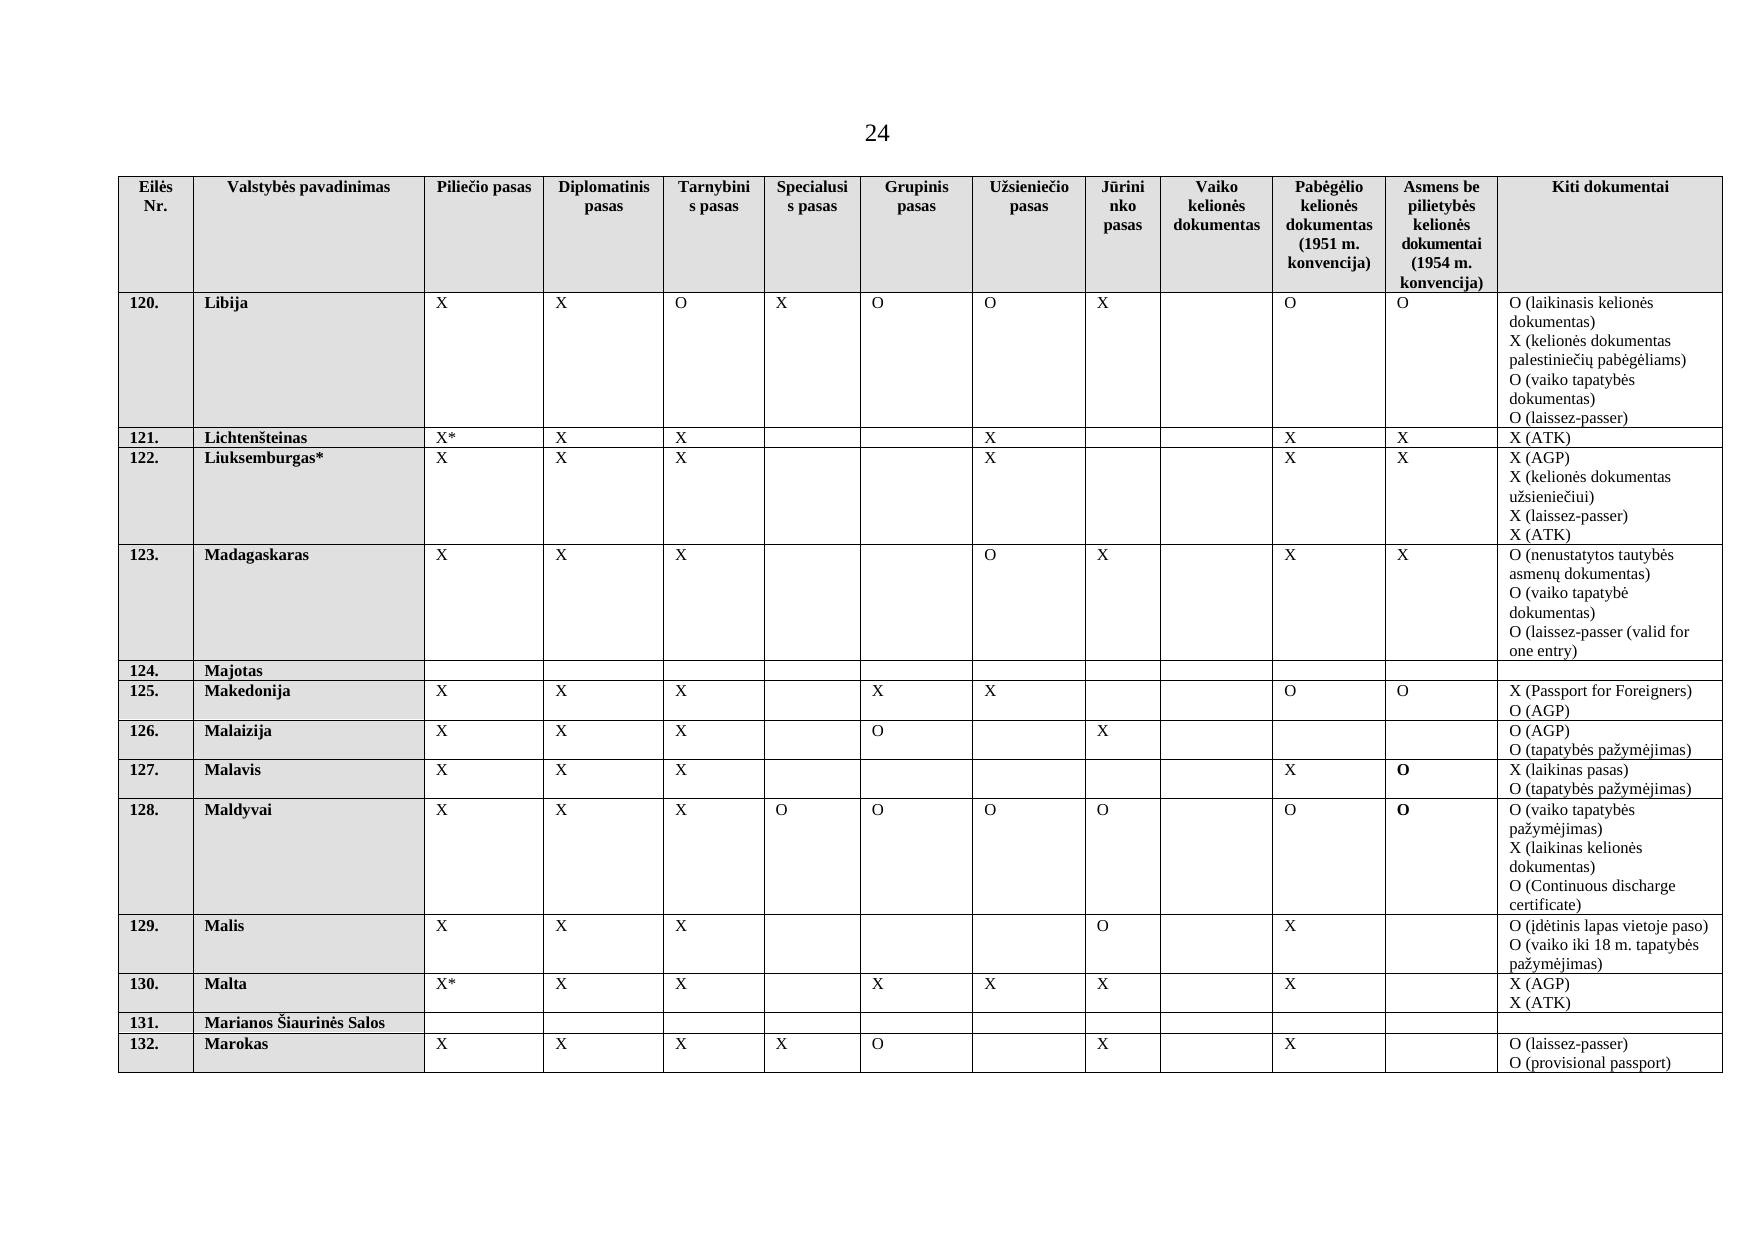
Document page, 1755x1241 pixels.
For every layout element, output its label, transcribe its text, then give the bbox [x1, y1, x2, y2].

table_cell 121. [119, 428, 193, 447]
table_cell O [664, 293, 764, 427]
table_cell [1161, 428, 1272, 447]
table_cell 124. [119, 661, 193, 680]
table_cell O [973, 293, 1085, 427]
table_cell X [973, 448, 1085, 544]
table_cell O (vaiko tapatybės pažymėjimas) X (laikinas kelionės dokumentas) O (Continuous discharge certificate) [1498, 799, 1722, 914]
table_cell O [1386, 681, 1497, 719]
table_cell X [425, 1034, 543, 1072]
table_header Valstybės pavadinimas [194, 177, 424, 292]
table_header Vaiko kelionės dokumentas [1161, 177, 1272, 292]
table_header Asmens be pilietybės kelionės dokumentai (1954 m. konvencija) [1386, 177, 1497, 292]
table_cell 129. [119, 915, 193, 973]
table_cell [973, 721, 1085, 759]
table_cell Majotas [194, 661, 424, 680]
table_cell [861, 760, 972, 798]
table_cell [973, 1013, 1085, 1032]
table_cell X [861, 974, 972, 1012]
table_cell O (laissez-passer) O (provisional passport) [1498, 1034, 1722, 1072]
table_cell X [544, 974, 663, 1012]
table_cell X (Passport for Foreigners) O (AGP) [1498, 681, 1722, 719]
table_cell [1498, 1013, 1722, 1032]
table_cell 120. [119, 293, 193, 427]
table_cell [765, 721, 860, 759]
table_cell X [544, 799, 663, 914]
table_cell [1086, 760, 1160, 798]
table_cell O [1386, 799, 1497, 914]
table_cell [765, 760, 860, 798]
table_cell 125. [119, 681, 193, 719]
table_cell X [425, 760, 543, 798]
table_cell X (ATK) [1498, 428, 1722, 447]
table_cell X [544, 428, 663, 447]
table_cell [1161, 661, 1272, 680]
table_cell Malaizija [194, 721, 424, 759]
table_cell [1086, 428, 1160, 447]
table_cell O [1273, 799, 1385, 914]
table_cell [1386, 974, 1497, 1012]
table_cell [973, 1034, 1085, 1072]
table_cell [1273, 1013, 1385, 1032]
table_cell [765, 681, 860, 719]
table_cell [1161, 974, 1272, 1012]
table_cell [1086, 661, 1160, 680]
table_cell 132. [119, 1034, 193, 1072]
table_cell [861, 1013, 972, 1032]
table_cell X [1273, 974, 1385, 1012]
table_cell [1386, 721, 1497, 759]
table_cell X [425, 799, 543, 914]
table_cell X [544, 545, 663, 660]
table_cell O [861, 799, 972, 914]
table_cell X [1086, 721, 1160, 759]
table_cell [765, 915, 860, 973]
table_cell [664, 1013, 764, 1032]
table_cell X [544, 721, 663, 759]
table_cell X [1273, 760, 1385, 798]
table_cell [1086, 1013, 1160, 1032]
table_cell [1086, 448, 1160, 544]
table_header Diplomatinis pasas [544, 177, 663, 292]
table_cell [765, 974, 860, 1012]
table_cell O [973, 545, 1085, 660]
table_cell X [973, 428, 1085, 447]
table_cell 122. [119, 448, 193, 544]
table_cell [973, 915, 1085, 973]
table_cell [425, 661, 543, 680]
table_header Užsieniečio pasas [973, 177, 1085, 292]
table_cell Lichtenšteinas [194, 428, 424, 447]
table_cell X [425, 915, 543, 973]
table_cell X [1086, 545, 1160, 660]
table_cell O [1086, 799, 1160, 914]
table_cell 127. [119, 760, 193, 798]
table_cell Libija [194, 293, 424, 427]
table_cell 130. [119, 974, 193, 1012]
table_header Specialusis pasas [765, 177, 860, 292]
table_cell X [664, 545, 764, 660]
table_cell O [861, 293, 972, 427]
table_cell X [1273, 428, 1385, 447]
table_cell [765, 1013, 860, 1032]
table_cell Malis [194, 915, 424, 973]
table_cell O [765, 799, 860, 914]
table_cell X* [425, 974, 543, 1012]
table_cell O [1386, 760, 1497, 798]
table_cell O (AGP) O (tapatybės pažymėjimas) [1498, 721, 1722, 759]
table_cell X [544, 448, 663, 544]
table_cell Liuksemburgas* [194, 448, 424, 544]
table_cell [1498, 661, 1722, 680]
table_cell [425, 1013, 543, 1032]
table_cell [765, 661, 860, 680]
table_cell X [544, 1034, 663, 1072]
table_cell X* [425, 428, 543, 447]
table_cell X [765, 1034, 860, 1072]
table_cell [544, 1013, 663, 1032]
table_cell [544, 661, 663, 680]
table_cell X [664, 1034, 764, 1072]
table_cell [1161, 1013, 1272, 1032]
table_cell O [1386, 293, 1497, 427]
table_cell 128. [119, 799, 193, 914]
table_cell Marianos Šiaurinės Salos [194, 1013, 424, 1032]
table_cell [1086, 681, 1160, 719]
table_cell [1161, 681, 1272, 719]
table_cell X [861, 681, 972, 719]
table_cell X [1386, 428, 1497, 447]
table_cell [1161, 721, 1272, 759]
table_cell X [1086, 1034, 1160, 1072]
table_cell X [664, 760, 764, 798]
table_cell X (AGP) X (ATK) [1498, 974, 1722, 1012]
table_cell 123. [119, 545, 193, 660]
table_cell [1386, 661, 1497, 680]
table_cell X [544, 915, 663, 973]
table_cell [973, 661, 1085, 680]
table_header Eilės Nr. [119, 177, 193, 292]
table_cell [973, 760, 1085, 798]
table_cell X [544, 681, 663, 719]
table_cell [664, 661, 764, 680]
table_cell [1386, 1013, 1497, 1032]
table_cell O [1273, 681, 1385, 719]
table_cell X [544, 293, 663, 427]
table_cell X [664, 799, 764, 914]
table_cell Malavis [194, 760, 424, 798]
table_cell X (AGP) X (kelionės dokumentas užsieniečiui) X (laissez-passer) X (ATK) [1498, 448, 1722, 544]
table_cell 126. [119, 721, 193, 759]
table_cell Makedonija [194, 681, 424, 719]
table_cell X [1386, 545, 1497, 660]
table_cell O (laikinasis kelionės dokumentas) X (kelionės dokumentas palestiniečių pabėgėliams) O (vaiko tapatybės dokumentas) O (laissez-passer) [1498, 293, 1722, 427]
table_cell [1161, 293, 1272, 427]
table_cell X [1273, 448, 1385, 544]
table_header Piliečio pasas [425, 177, 543, 292]
table_header Jūrininko pasas [1086, 177, 1160, 292]
table_cell [1386, 1034, 1497, 1072]
table_cell [1386, 915, 1497, 973]
table_header Grupinis pasas [861, 177, 972, 292]
table_cell O [861, 1034, 972, 1072]
table_cell [1161, 799, 1272, 914]
table_header Pabėgėlio kelionės dokumentas (1951 m. konvencija) [1273, 177, 1385, 292]
table_cell [861, 428, 972, 447]
table_cell X [664, 448, 764, 544]
table_cell X [425, 293, 543, 427]
table_cell Maldyvai [194, 799, 424, 914]
table_cell X [664, 974, 764, 1012]
table_cell X [765, 293, 860, 427]
table_cell [765, 428, 860, 447]
table_cell X [1273, 545, 1385, 660]
table_cell O [1086, 915, 1160, 973]
table_cell [1273, 721, 1385, 759]
table_cell 131. [119, 1013, 193, 1032]
table_cell X [664, 721, 764, 759]
table_cell [1161, 915, 1272, 973]
table_cell X [425, 681, 543, 719]
table_cell X [973, 974, 1085, 1012]
table_cell Marokas [194, 1034, 424, 1072]
table_cell O [1273, 293, 1385, 427]
table_header Kiti dokumentai [1498, 177, 1722, 292]
table_cell X [544, 760, 663, 798]
table_cell [765, 545, 860, 660]
table_cell X [664, 915, 764, 973]
table_cell X [425, 721, 543, 759]
table_cell X [664, 681, 764, 719]
table_cell [1161, 448, 1272, 544]
table_header Tarnybinis pasas [664, 177, 764, 292]
table_cell X (laikinas pasas) O (tapatybės pažymėjimas) [1498, 760, 1722, 798]
table_cell [1273, 661, 1385, 680]
table_cell X [425, 448, 543, 544]
table_cell O (įdėtinis lapas vietoje paso) O (vaiko iki 18 m. tapatybės pažymėjimas) [1498, 915, 1722, 973]
table_cell [861, 661, 972, 680]
table_cell Madagaskaras [194, 545, 424, 660]
table_cell X [1386, 448, 1497, 544]
table_cell X [664, 428, 764, 447]
table_cell X [1086, 974, 1160, 1012]
table_cell [861, 448, 972, 544]
table_cell [765, 448, 860, 544]
table_cell O [861, 721, 972, 759]
table_cell X [1273, 915, 1385, 973]
table_cell [1161, 545, 1272, 660]
table_cell O [973, 799, 1085, 914]
table_cell X [1273, 1034, 1385, 1072]
table_cell [1161, 760, 1272, 798]
table_cell O (nenustatytos tautybės asmenų dokumentas) O (vaiko tapatybė dokumentas) O (laissez-passer (valid for one entry) [1498, 545, 1722, 660]
table_cell [1161, 1034, 1272, 1072]
table_cell X [425, 545, 543, 660]
table_cell Malta [194, 974, 424, 1012]
table_cell X [1086, 293, 1160, 427]
table_cell X [973, 681, 1085, 719]
table_cell [861, 915, 972, 973]
table_cell [861, 545, 972, 660]
